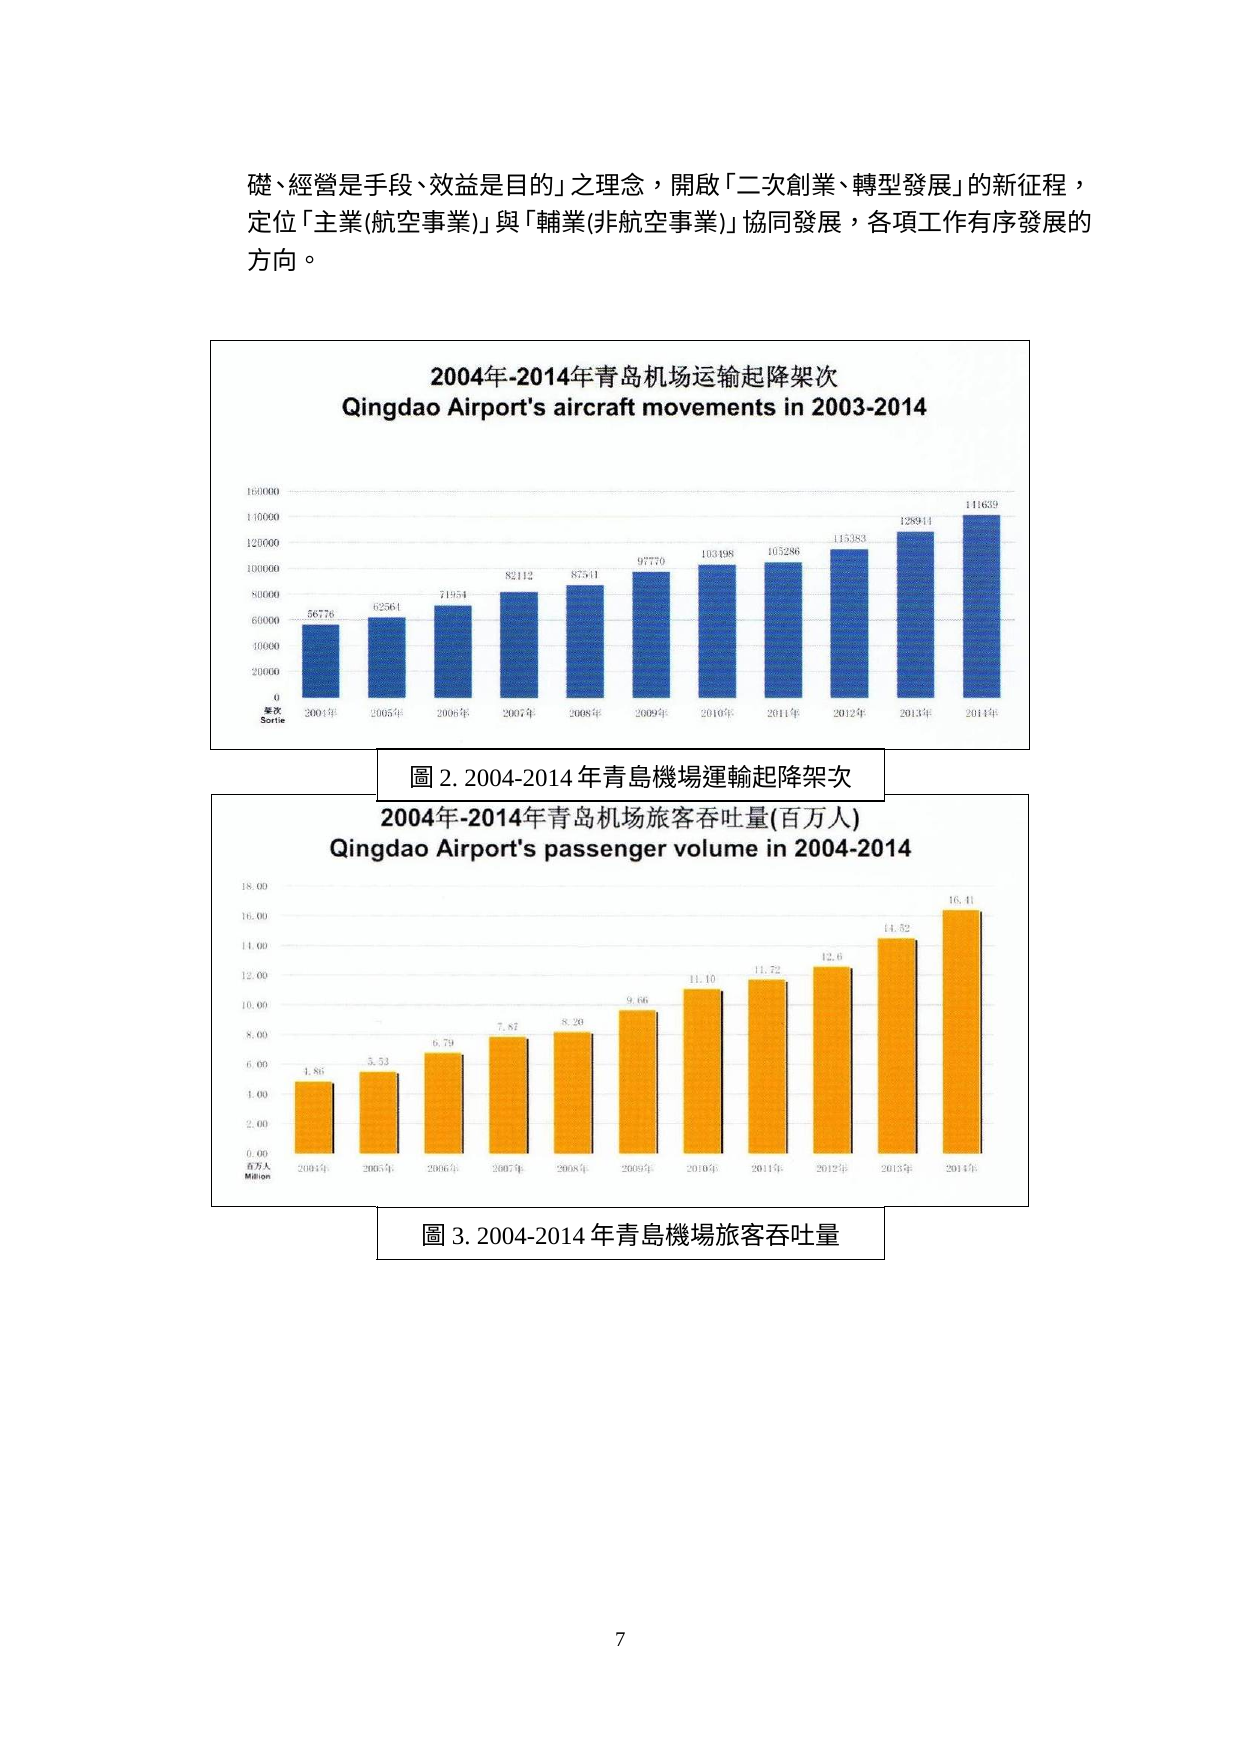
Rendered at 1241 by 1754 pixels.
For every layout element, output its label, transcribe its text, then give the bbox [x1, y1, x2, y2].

text 圖3. 2004-2014年青島機場旅客吞吐量 [393, 1216, 868, 1251]
list 礎、經營是手段、效益是目的」之理念，開啟「二次創業、轉型發展」的新征程，定位「主業(航空事業)」與「輔業(非航空事業)」協同發展，各項工作有序發展的方向。 [248, 164, 1092, 277]
picture [212, 795, 1028, 1206]
text 圖2. 2004-2014年青島機場運輸起降架次 [393, 757, 868, 793]
picture [211, 341, 1029, 749]
